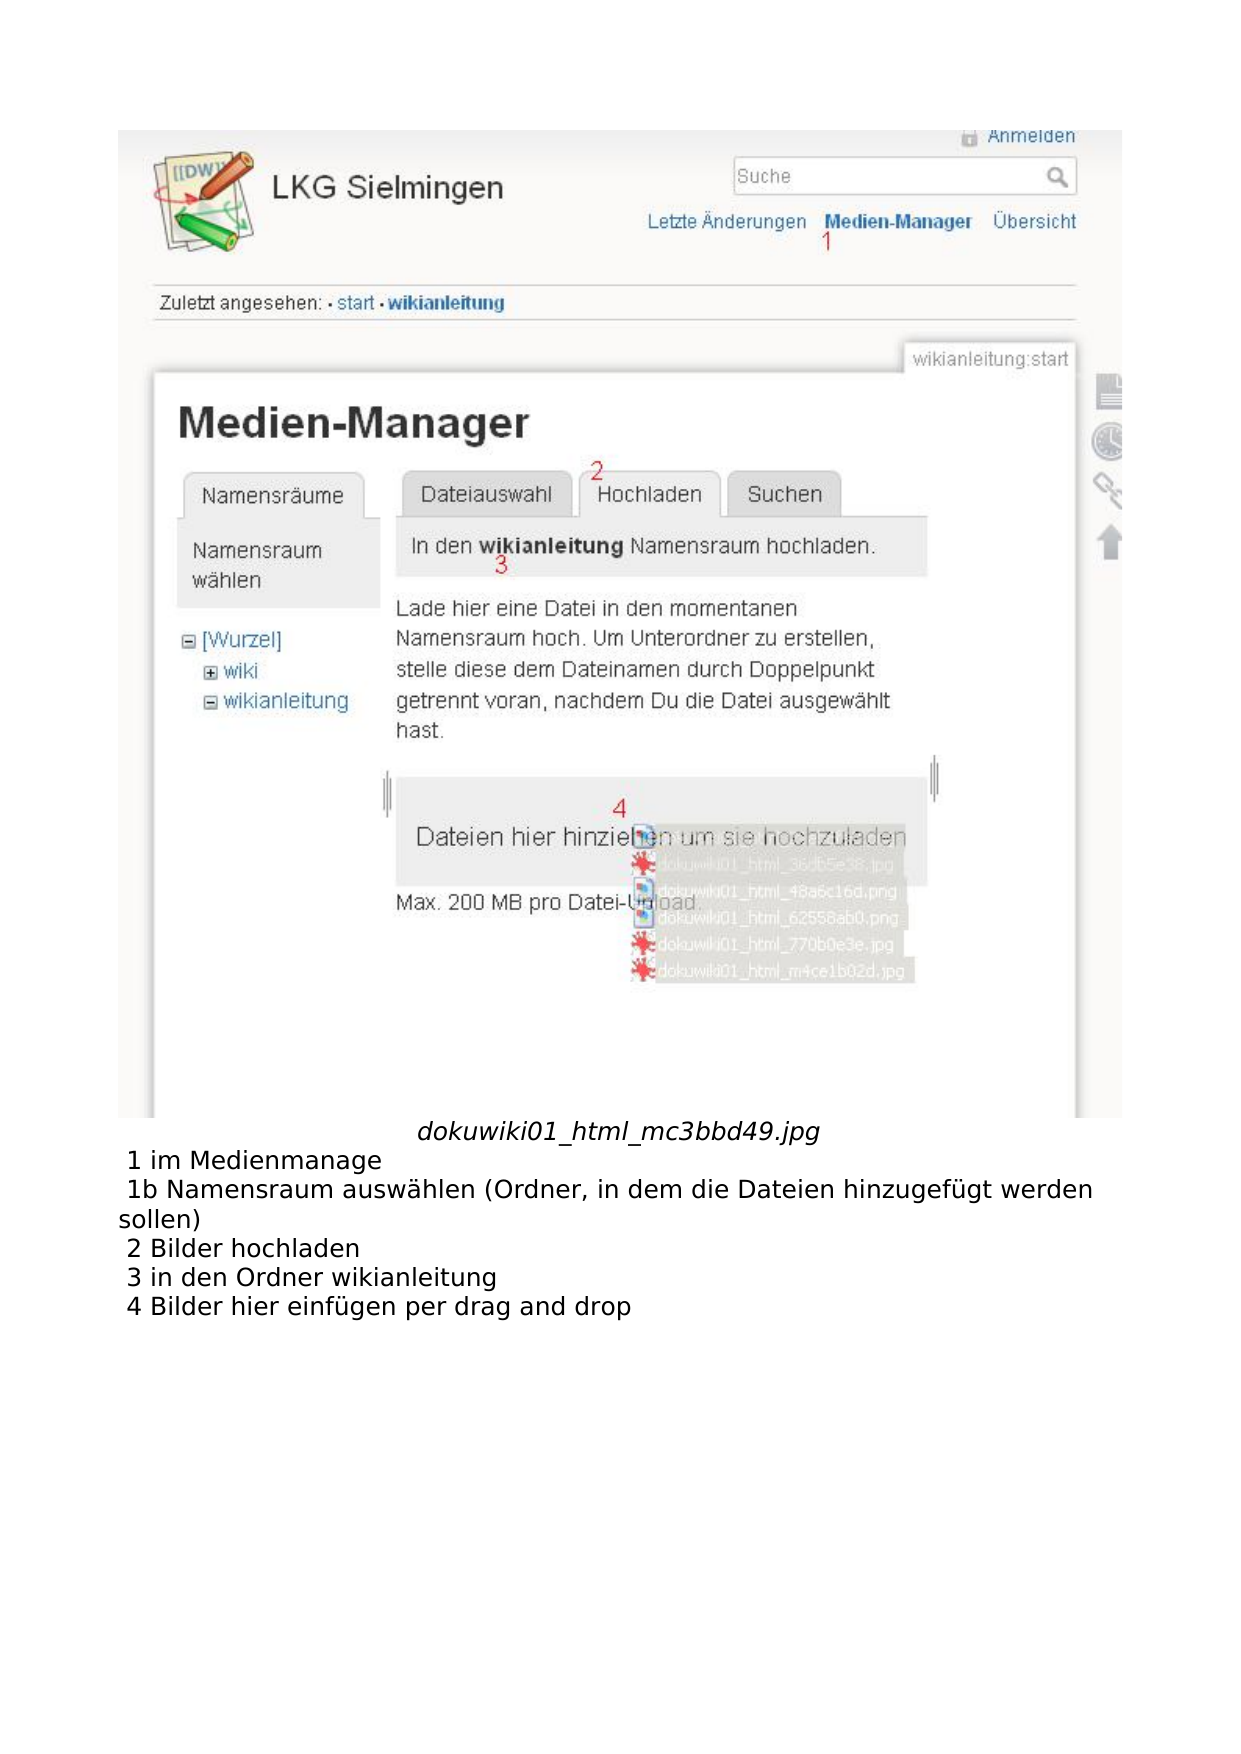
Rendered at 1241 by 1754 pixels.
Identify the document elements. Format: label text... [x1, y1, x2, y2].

text [118, 118, 1122, 130]
picture [118, 130, 1123, 1118]
text 1 im Medienmanage 1b Namensraum auswählen (Ordner, in dem die Dateien hinzugefügt werden sollen) 2 Bilder hochladen 3 in den Ordner wikianleitung 4 Bilder hier einfügen per drag and drop [118, 1147, 1122, 1322]
text dokuwiki01_html_mc3bbd49.jpg [118, 1118, 1122, 1147]
